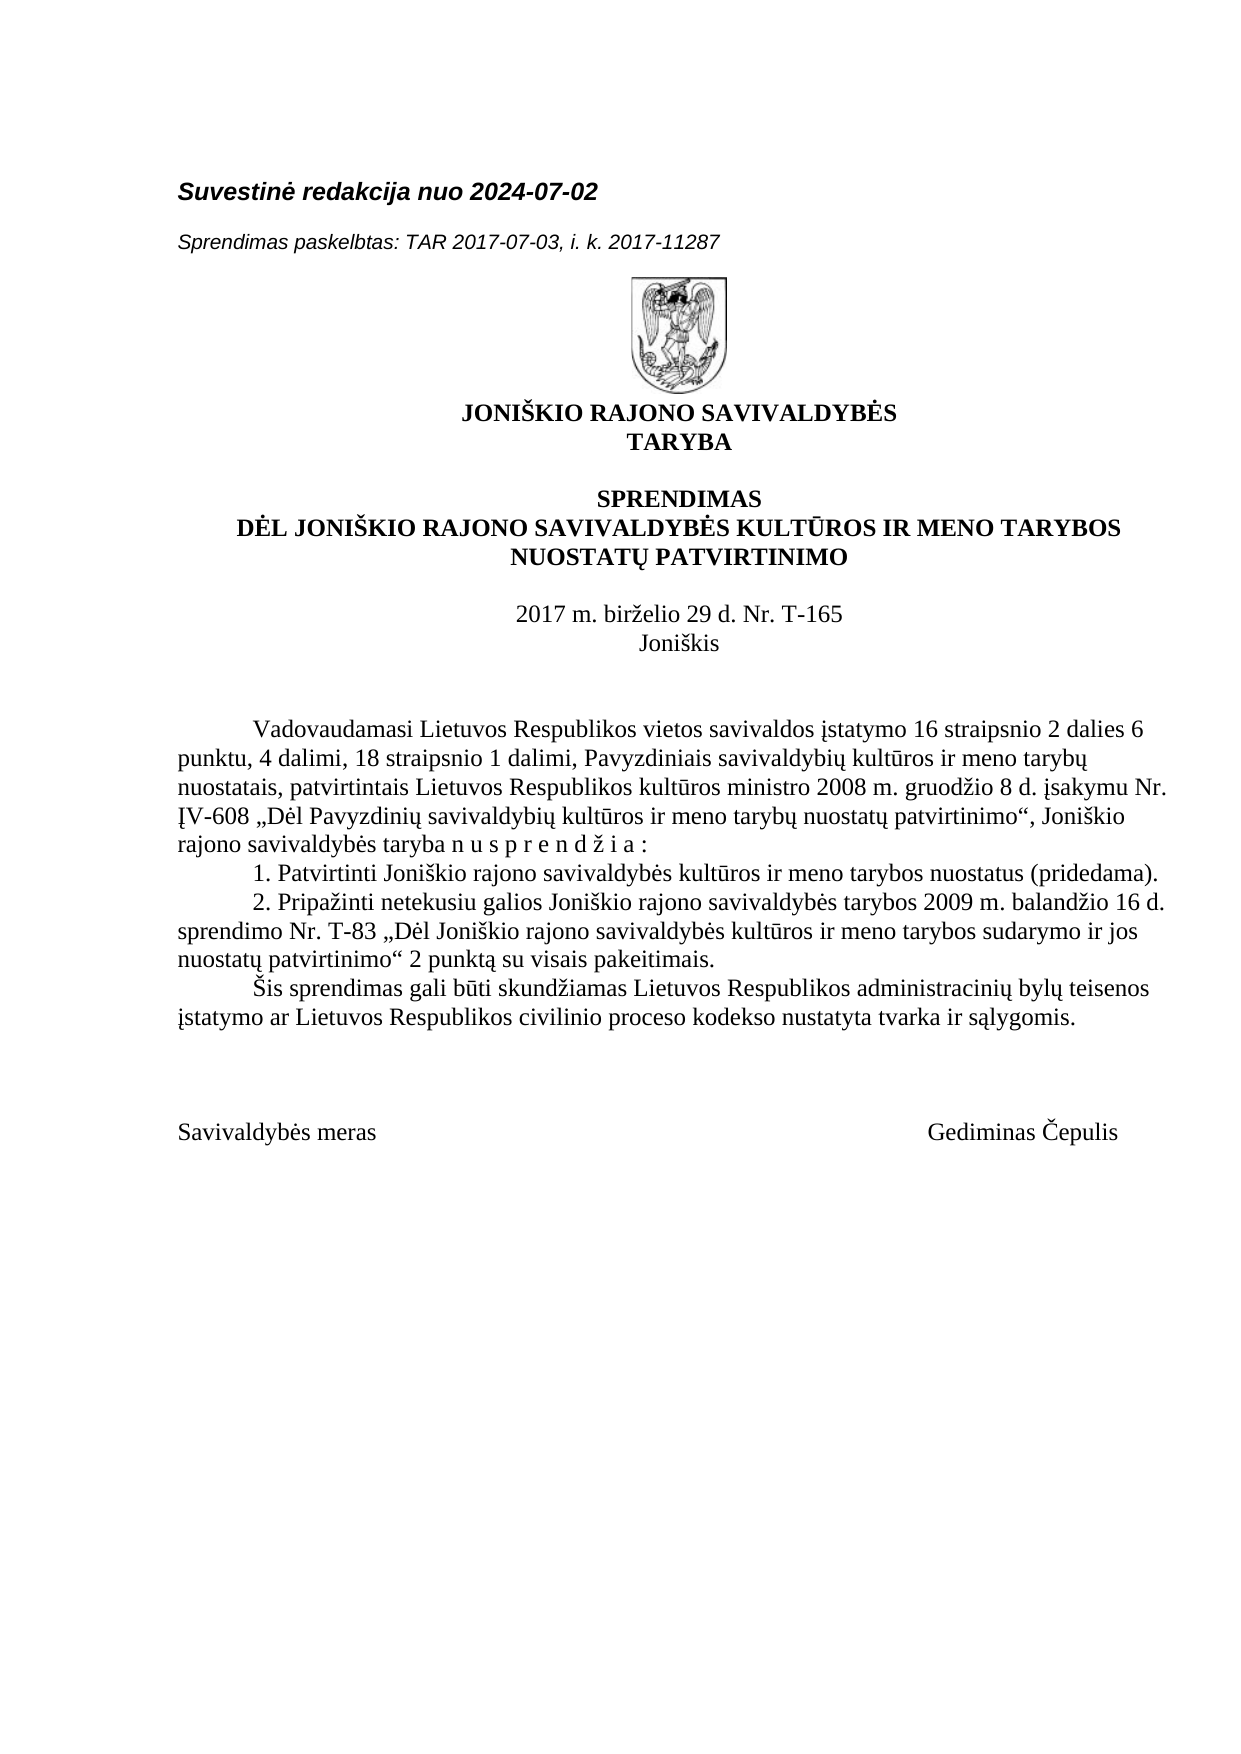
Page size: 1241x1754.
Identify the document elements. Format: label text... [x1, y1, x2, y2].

text Suvestinė redakcija nuo 2024-07-02 [177, 177, 1181, 206]
text 1. Patvirtinti Joniškio rajono savivaldybės kultūros ir meno tarybos nuostatus (pridedama). [177, 858, 1181, 887]
text SPRENDIMAS [177, 484, 1181, 513]
text DĖL JONIŠKIO RAJONO SAVIVALDYBĖS KULTŪROS IR MENO TARYBOS NUOSTATŲ PATVIRTINIMO [177, 513, 1181, 571]
text Savivaldybės meras Gediminas Čepulis [177, 1117, 1181, 1146]
text Joniškis [177, 628, 1181, 657]
text Sprendimas paskelbtas: TAR 2017-07-03, i. k. 2017-11287 [177, 230, 1181, 254]
text 2017 m. birželio 29 d. Nr. T-165 [177, 599, 1181, 628]
text Šis sprendimas gali būti skundžiamas Lietuvos Respublikos administracinių bylų teisenos įstatymo ar Lietuvos Respublikos civilinio proceso kodekso nustatyta tvarka ir sąlygomis. [177, 973, 1181, 1031]
text Joniškio rajono savivaldybės TARYBA [177, 398, 1181, 456]
text 2. Pripažinti netekusiu galios Joniškio rajono savivaldybės tarybos 2009 m. balandžio 16 d. sprendimo Nr. T-83 „Dėl Joniškio rajono savivaldybės kultūros ir meno tarybos sudarymo ir jos nuostatų patvirtinimo“ 2 punktą su visais pakeitimais. [177, 887, 1181, 973]
subtitle Vadovaudamasi Lietuvos Respublikos vietos savivaldos įstatymo 16 straipsnio 2 dalies 6 punktu, 4 dalimi, 18 straipsnio 1 dalimi, Pavyzdiniais savivaldybių kultūros ir meno tarybų nuostatais, patvirtintais Lietuvos Respublikos kultūros ministro 2008 m. gruodžio 8 d. įsakymu Nr. ĮV-608 „Dėl Pavyzdinių savivaldybių kultūros ir meno tarybų nuostatų patvirtinimo“, Joniškio rajono savivaldybės taryba nusprendžia: [177, 714, 1181, 858]
